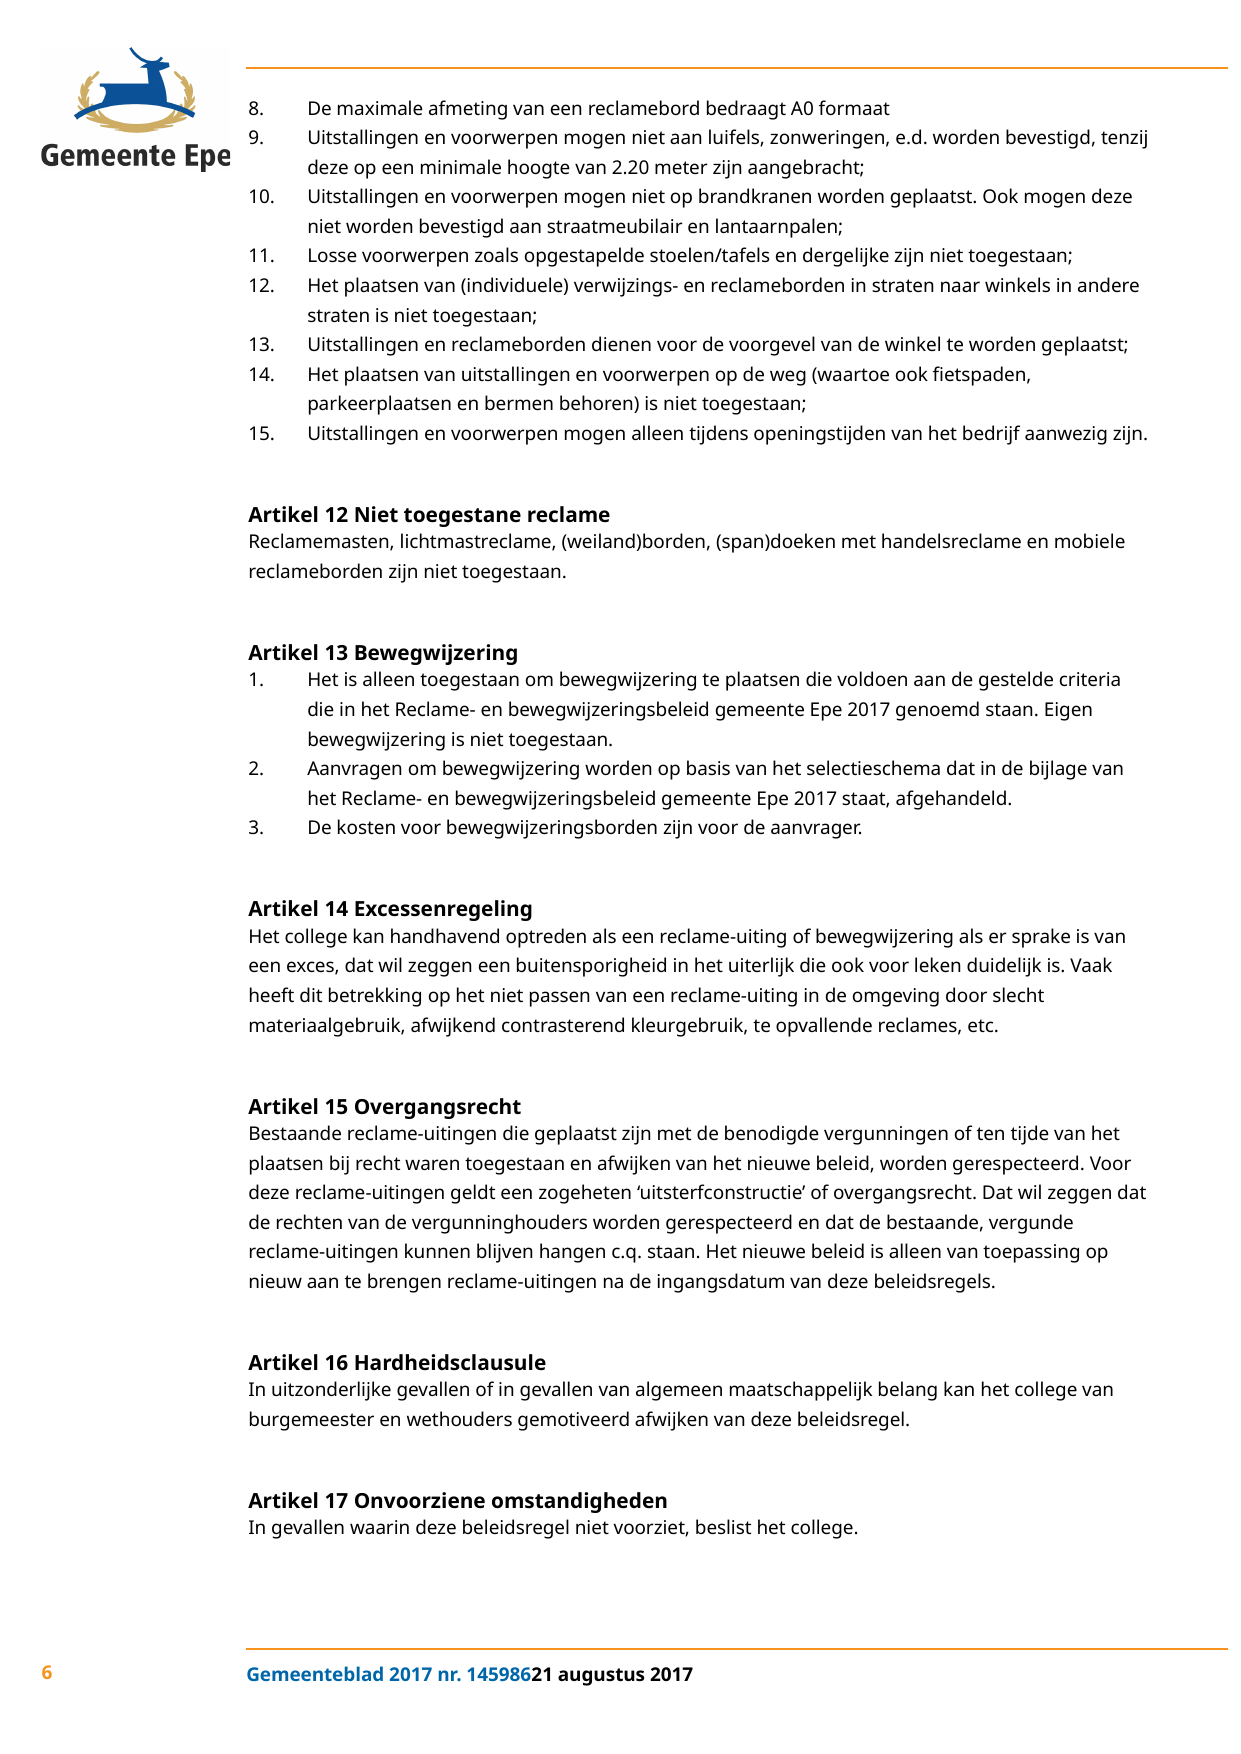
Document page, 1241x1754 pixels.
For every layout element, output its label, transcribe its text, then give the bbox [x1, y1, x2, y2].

text Artikel 13 Bewegwijzering [248, 638, 1152, 667]
text Artikel 15 Overgangsrecht [248, 1092, 1152, 1120]
list Het is alleen toegestaan om bewegwijzering te plaatsen die voldoen aan de gestelde criteria die in het Reclame- en bewegwijzeringsbeleid gemeente Epe 2017 genoemd staan. Eigen bewegwijzering is niet toegestaan. [248, 667, 1152, 752]
list Het plaatsen van uitstallingen en voorwerpen op de weg (waartoe ook fietspaden, parkeerplaatsen en bermen behoren) is niet toegestaan; [248, 361, 1152, 416]
list Het plaatsen van (individuele) verwijzings- en reclameborden in straten naar winkels in andere straten is niet toegestaan; [248, 272, 1152, 328]
text Artikel 16 Hardheidsclausule [248, 1348, 1152, 1377]
text In uitzonderlijke gevallen of in gevallen van algemeen maatschappelijk belang kan het college van burgemeester en wethouders gemotiveerd afwijken van deze beleidsregel. [248, 1377, 1152, 1432]
text Reclamemasten, lichtmastreclame, (weiland)borden, (span)doeken met handelsreclame en mobiele reclameborden zijn niet toegestaan. [248, 529, 1152, 584]
list Losse voorwerpen zoals opgestapelde stoelen/tafels en dergelijke zijn niet toegestaan; [248, 243, 1152, 268]
list Uitstallingen en voorwerpen mogen alleen tijdens openingstijden van het bedrijf aanwezig zijn. [248, 420, 1152, 446]
list De maximale afmeting van een reclamebord bedraagt A0 formaat [248, 95, 1152, 121]
list De kosten voor bewegwijzeringsborden zijn voor de aanvrager. [248, 814, 1152, 840]
text In gevallen waarin deze beleidsregel niet voorziet, beslist het college. [248, 1514, 1152, 1540]
picture [41, 47, 231, 172]
list Uitstallingen en reclameborden dienen voor de voorgevel van de winkel te worden geplaatst; [248, 331, 1152, 357]
text Artikel 17 Onvoorziene omstandigheden [248, 1486, 1152, 1514]
text Het college kan handhavend optreden als een reclame-uiting of bewegwijzering als er sprake is van een exces, dat wil zeggen een buitensporigheid in het uiterlijk die ook voor leken duidelijk is. Vaak heeft dit betrekking op het niet passen van een reclame-uiting in de omgeving door slecht materiaalgebruik, afwijkend contrasterend kleurgebruik, te opvallende reclames, etc. [248, 923, 1152, 1037]
text Bestaande reclame-uitingen die geplaatst zijn met de benodigde vergunningen of ten tijde van het plaatsen bij recht waren toegestaan en afwijken van het nieuwe beleid, worden gerespecteerd. Voor deze reclame-uitingen geldt een zogeheten ‘uitsterfconstructie’ of overgangsrecht. Dat wil zeggen dat de rechten van de vergunninghouders worden gerespecteerd en dat de bestaande, vergunde reclame-uitingen kunnen blijven hangen c.q. staan. Het nieuwe beleid is alleen van toepassing op nieuw aan te brengen reclame-uitingen na de ingangsdatum van deze beleidsregels. [248, 1120, 1152, 1294]
text Artikel 14 Excessenregeling [248, 894, 1152, 923]
list Uitstallingen en voorwerpen mogen niet aan luifels, zonweringen, e.d. worden bevestigd, tenzij deze op een minimale hoogte van 2.20 meter zijn aangebracht; [248, 124, 1152, 180]
list Uitstallingen en voorwerpen mogen niet op brandkranen worden geplaatst. Ook mogen deze niet worden bevestigd aan straatmeubilair en lantaarnpalen; [248, 183, 1152, 239]
text Artikel 12 Niet toegestane reclame [248, 500, 1152, 529]
list Aanvragen om bewegwijzering worden op basis van het selectieschema dat in de bijlage van het Reclame- en bewegwijzeringsbeleid gemeente Epe 2017 staat, afgehandeld. [248, 755, 1152, 811]
